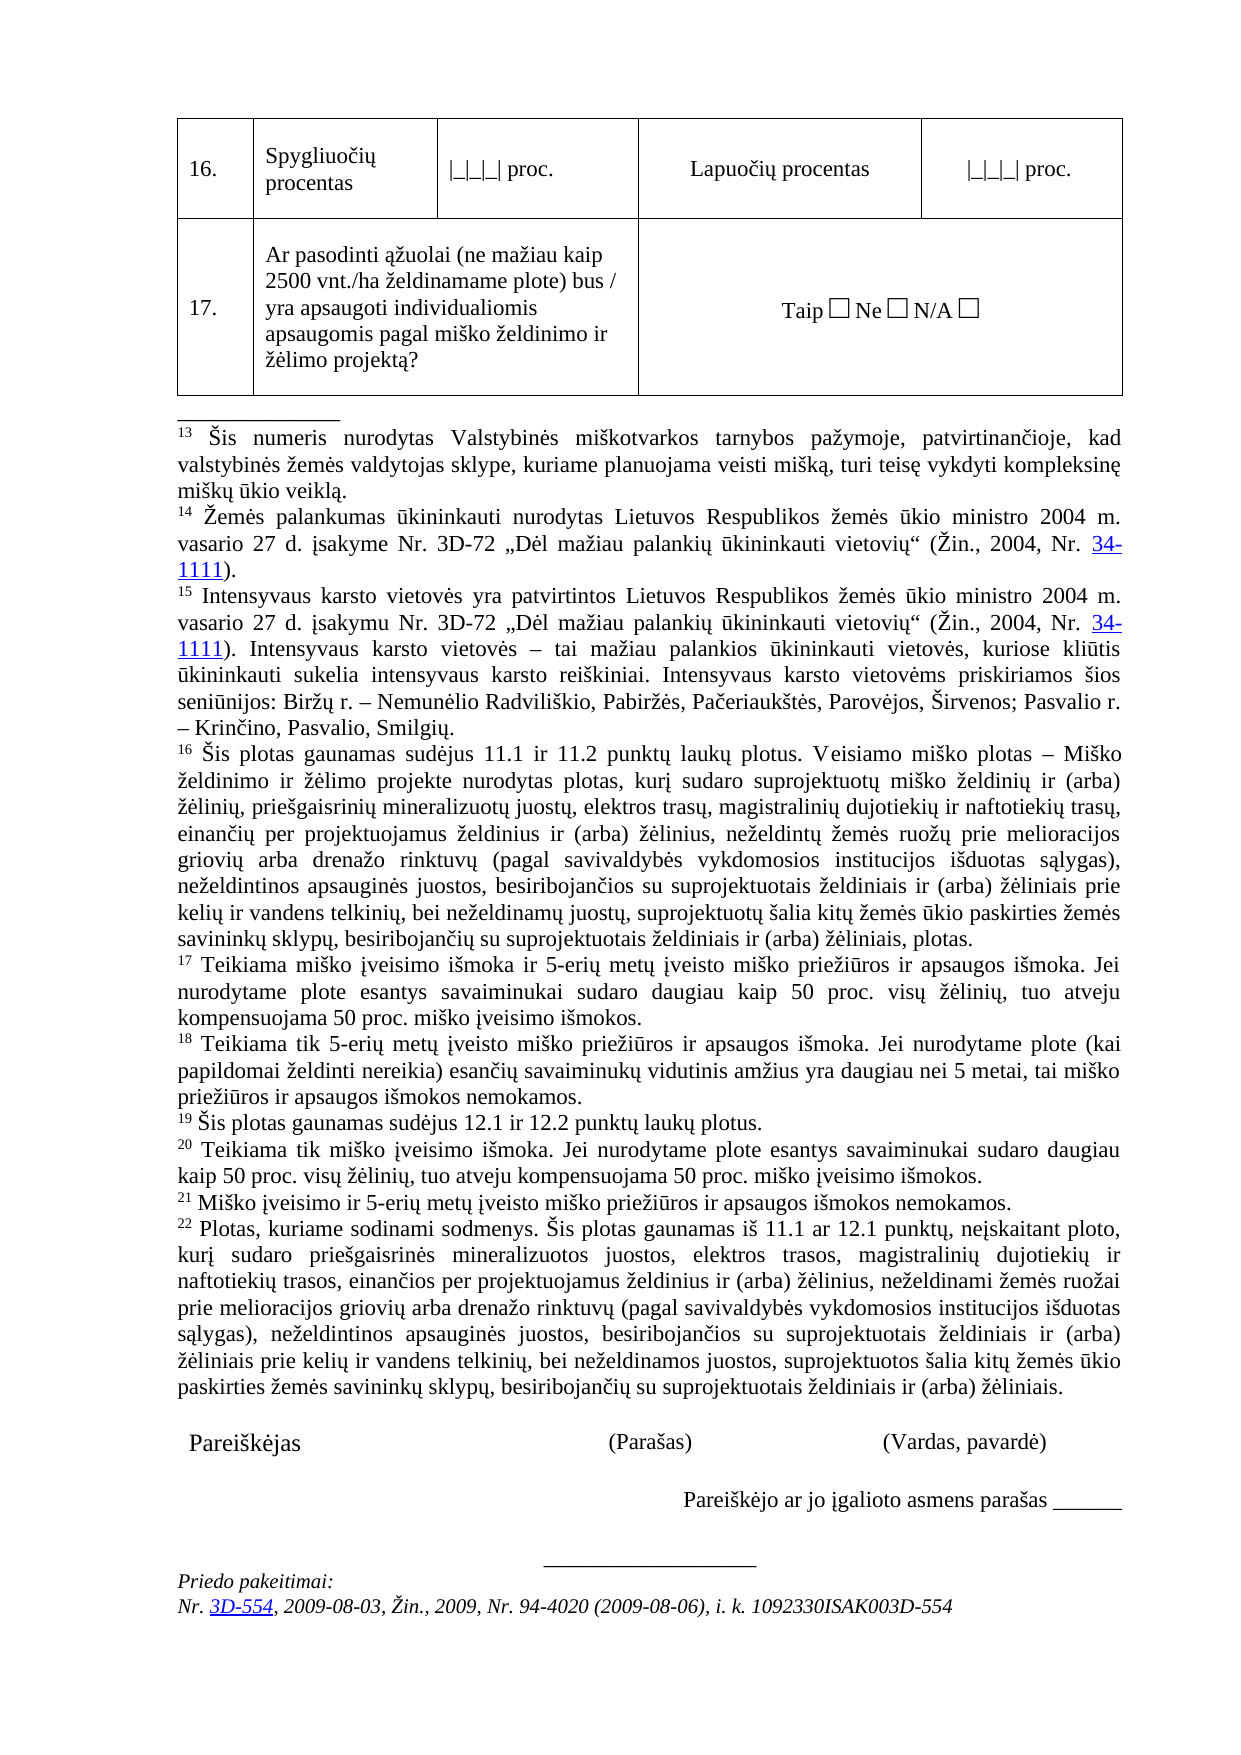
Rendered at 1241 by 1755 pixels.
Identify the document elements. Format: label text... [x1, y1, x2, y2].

text 19 Šis plotas gaunamas sudėjus 12.1 ir 12.2 punktų laukų plotus. [177, 1109, 1122, 1136]
table_header Pareiškėjas [177, 1428, 493, 1457]
table_cell 17. [178, 219, 253, 394]
text 15 Intensyvaus karsto vietovės yra patvirtintos Lietuvos Respublikos žemės ūkio ministro 2004 m. vasario 27 d. įsakymu Nr. 3D-72 „Dėl mažiau palankių ūkininkauti vietovių“ (Žin., 2004, Nr. 34-1111). Intensyvaus karsto vietovės – tai mažiau palankios ūkininkauti vietovės, kuriose kliūtis ūkininkauti sukelia intensyvaus karsto reiškiniai. Intensyvaus karsto vietovėms priskiriamos šios seniūnijos: Biržų r. – Nemunėlio Radviliškio, Pabiržės, Pačeriaukštės, Parovėjos, Širvenos; Pasvalio r. – Krinčino, Pasvalio, Smilgių. [177, 582, 1122, 741]
table_cell Ar pasodinti ąžuolai (ne mažiau kaip 2500 vnt./ha želdinamame plote) bus / yra apsaugoti individualiomis apsaugomis pagal miško želdinimo ir žėlimo projektą? [254, 219, 638, 394]
table_header (parašas) [493, 1428, 807, 1457]
text 14 Žemės palankumas ūkininkauti nurodytas Lietuvos Respublikos žemės ūkio ministro 2004 m. vasario 27 d. įsakyme Nr. 3D-72 „Dėl mažiau palankių ūkininkauti vietovių“ (Žin., 2004, Nr. 34-1111). [177, 503, 1122, 582]
text 22 Plotas, kuriame sodinami sodmenys. Šis plotas gaunamas iš 11.1 ar 12.1 punktų, neįskaitant ploto, kurį sudaro priešgaisrinės mineralizuotos juostos, elektros trasos, magistralinių dujotiekių ir naftotiekių trasos, einančios per projektuojamus želdinius ir (arba) žėlinius, neželdinami žemės ruožai prie melioracijos griovių arba drenažo rinktuvų (pagal savivaldybės vykdomosios institucijos išduotas sąlygas), neželdintinos apsauginės juostos, besiribojančios su suprojektuotais želdiniais ir (arba) žėliniais prie kelių ir vandens telkinių, bei neželdinamos juostos, suprojektuotos šalia kitų žemės ūkio paskirties žemės savininkų sklypų, besiribojančių su suprojektuotais želdiniais ir (arba) žėliniais. [177, 1215, 1122, 1399]
table_cell Lapuočių procentas [639, 119, 921, 218]
table_cell |_|_|_| proc. [922, 119, 1122, 218]
text 20 Teikiama tik miško įveisimo išmoka. Jei nurodytame plote esantys savaiminukai sudaro daugiau kaip 50 proc. visų žėlinių, tuo atveju kompensuojama 50 proc. miško įveisimo išmokos. [177, 1136, 1122, 1188]
text 17 Teikiama miško įveisimo išmoka ir 5-erių metų įveisto miško priežiūros ir apsaugos išmoka. Jei nurodytame plote esantys savaiminukai sudaro daugiau kaip 50 proc. visų žėlinių, tuo atveju kompensuojama 50 proc. miško įveisimo išmokos. [177, 951, 1122, 1030]
text Pareiškėjo ar jo įgalioto asmens parašas ______ [177, 1486, 1122, 1512]
text Nr. 3D-554, 2009-08-03, Žin., 2009, Nr. 94-4020 (2009-08-06), i. k. 1092330ISAK003D-554 [177, 1593, 1122, 1618]
table_header (vardas, pavardė) [808, 1428, 1122, 1457]
text _____________ [177, 396, 1122, 424]
table_cell Taip □ Ne □ N/A □ [639, 219, 1122, 394]
text 18 Teikiama tik 5-erių metų įveisto miško priežiūros ir apsaugos išmoka. Jei nurodytame plote (kai papildomai želdinti nereikia) esančių savaiminukų vidutinis amžius yra daugiau nei 5 metai, tai miško priežiūros ir apsaugos išmokos nemokamos. [177, 1030, 1122, 1109]
table_cell 16. [178, 119, 253, 218]
table_cell Spygliuočių procentas [254, 119, 437, 218]
text 21 Miško įveisimo ir 5-erių metų įveisto miško priežiūros ir apsaugos išmokos nemokamos. [177, 1188, 1122, 1215]
text Priedo pakeitimai: [177, 1569, 1122, 1593]
text 13 Šis numeris nurodytas Valstybinės miškotvarkos tarnybos pažymoje, patvirtinančioje, kad valstybinės žemės valdytojas sklype, kuriame planuojama veisti mišką, turi teisę vykdyti kompleksinę miškų ūkio veiklą. [177, 424, 1122, 503]
text _________________ [177, 1541, 1122, 1569]
text 16 Šis plotas gaunamas sudėjus 11.1 ir 11.2 punktų laukų plotus. Veisiamo miško plotas – Miško želdinimo ir žėlimo projekte nurodytas plotas, kurį sudaro suprojektuotų miško želdinių ir (arba) žėlinių, priešgaisrinių mineralizuotų juostų, elektros trasų, magistralinių dujotiekių ir naftotiekių trasų, einančių per projektuojamus želdinius ir (arba) žėlinius, neželdintų žemės ruožų prie melioracijos griovių arba drenažo rinktuvų (pagal savivaldybės vykdomosios institucijos išduotas sąlygas), neželdintinos apsauginės juostos, besiribojančios su suprojektuotais želdiniais ir (arba) žėliniais prie kelių ir vandens telkinių, bei neželdinamų juostų, suprojektuotų šalia kitų žemės ūkio paskirties žemės savininkų sklypų, besiribojančių su suprojektuotais želdiniais ir (arba) žėliniais, plotas. [177, 741, 1122, 951]
table_cell |_|_|_| proc. [438, 119, 638, 218]
